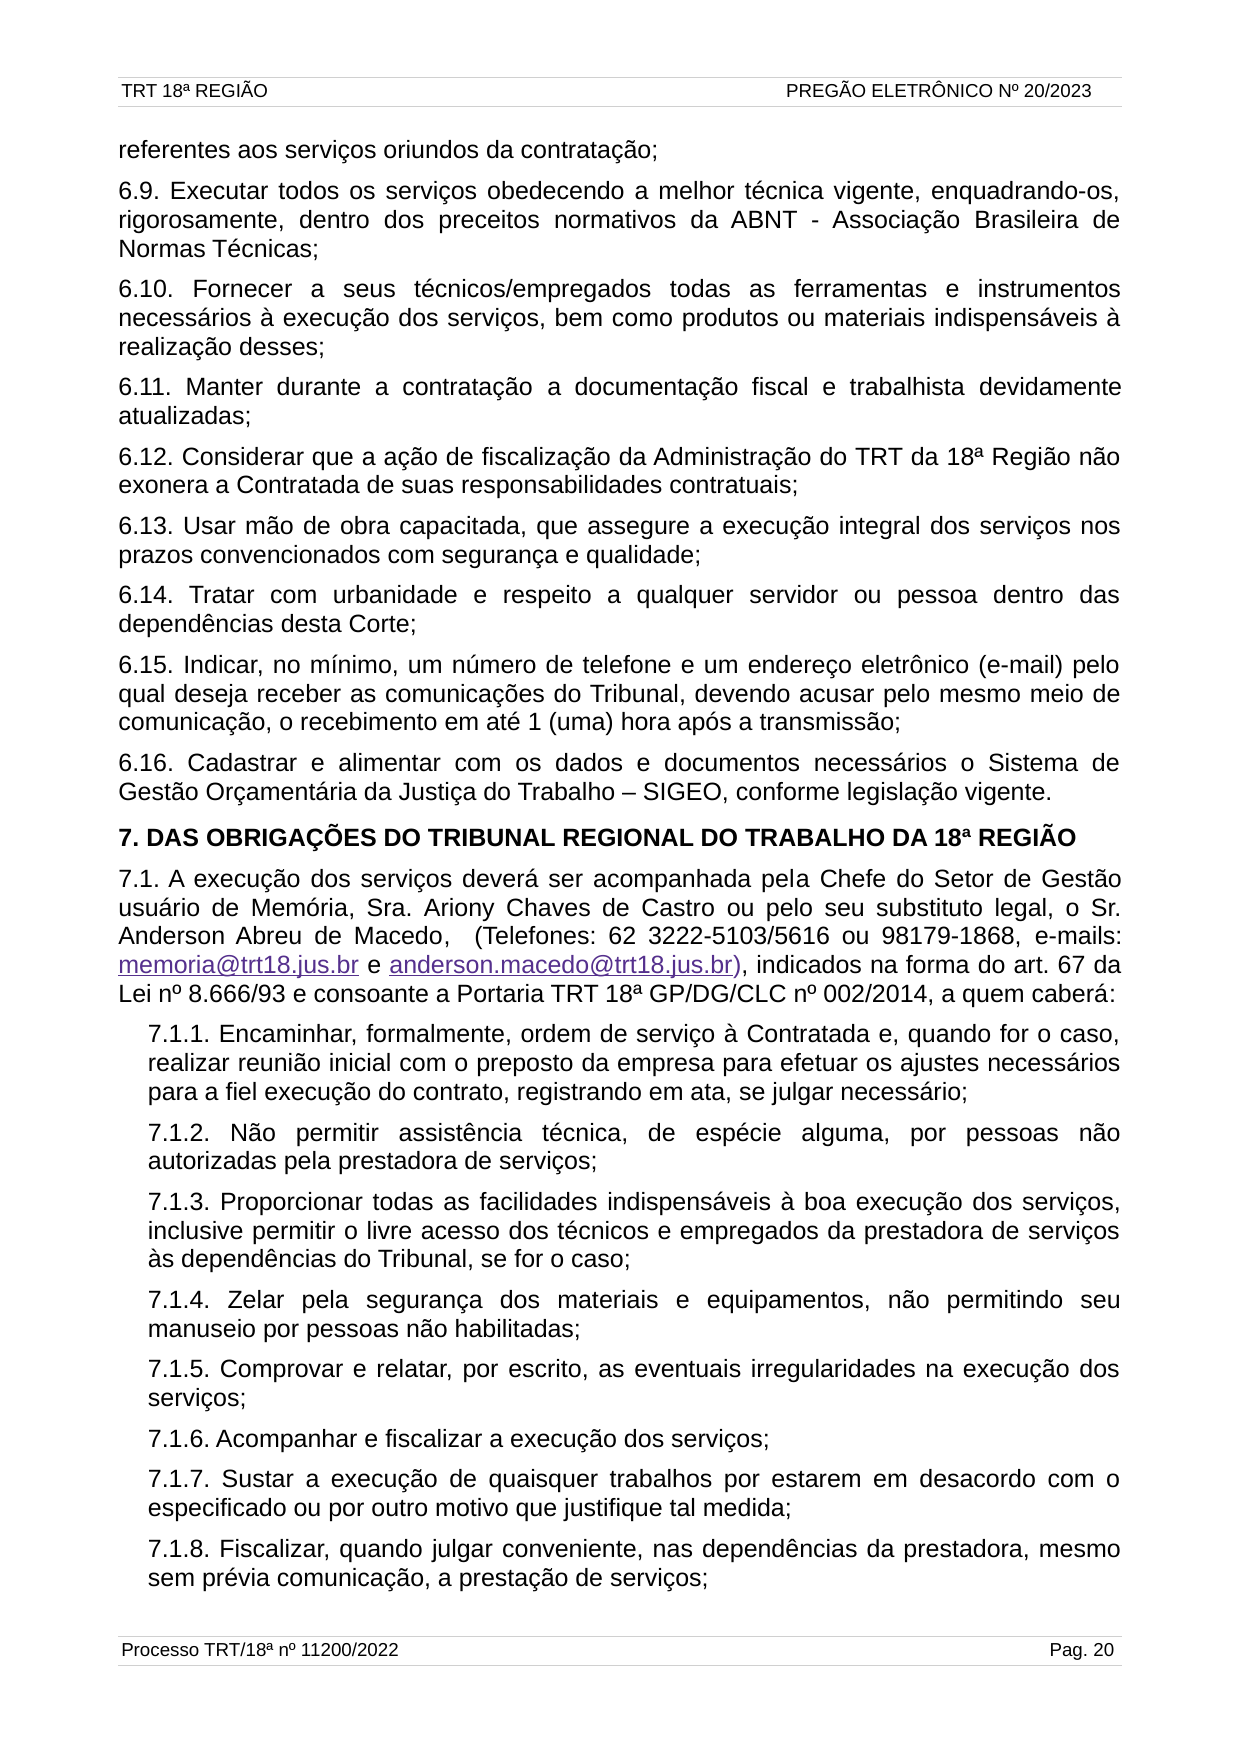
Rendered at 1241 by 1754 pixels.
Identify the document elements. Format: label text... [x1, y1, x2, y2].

text 7.1.1. Encaminhar, formalmente, ordem de serviço à Contratada e, quando for o caso, realizar reunião inicial com o preposto da empresa para efetuar os ajustes necessários para a fiel execução do contrato, registrando em ata, se julgar necessário; [148, 1019, 1122, 1106]
text 7. DAS OBRIGAÇÕES DO TRIBUNAL REGIONAL DO TRABALHO DA 18ª REGIÃO [118, 823, 1122, 852]
text 7.1.2. Não permitir assistência técnica, de espécie alguma, por pessoas não autorizadas pela prestadora de serviços; [148, 1118, 1122, 1175]
text 6.11. Manter durante a contratação a documentação fiscal e trabalhista devidamente atualizadas; [118, 372, 1122, 430]
text 7.1.6. Acompanhar e fiscalizar a execução dos serviços; [148, 1424, 1122, 1453]
text 6.13. Usar mão de obra capacitada, que assegure a execução integral dos serviços nos prazos convencionados com segurança e qualidade; [118, 511, 1122, 569]
text 6.14. Tratar com urbanidade e respeito a qualquer servidor ou pessoa dentro das dependências desta Corte; [118, 581, 1122, 638]
text 6.12. Considerar que a ação de fiscalização da Administração do TRT da 18ª Região não exonera a Contratada de suas responsabilidades contratuais; [118, 442, 1122, 499]
text 7.1.3. Proporcionar todas as facilidades indispensáveis à boa execução dos serviços, inclusive permitir o livre acesso dos técnicos e empregados da prestadora de serviços às dependências do Tribunal, se for o caso; [148, 1187, 1122, 1273]
text 7.1.8. Fiscalizar, quando julgar conveniente, nas dependências da prestadora, mesmo sem prévia comunicação, a prestação de serviços; [148, 1534, 1122, 1591]
text 6.15. Indicar, no mínimo, um número de telefone e um endereço eletrônico (e-mail) pelo qual deseja receber as comunicações do Tribunal, devendo acusar pelo mesmo meio de comunicação, o recebimento em até 1 (uma) hora após a transmissão; [118, 650, 1122, 736]
text 6.10. Fornecer a seus técnicos/empregados todas as ferramentas e instrumentos necessários à execução dos serviços, bem como produtos ou materiais indispensáveis à realização desses; [118, 274, 1122, 361]
text referentes aos serviços oriundos da contratação; [118, 136, 1122, 164]
text 6.9. Executar todos os serviços obedecendo a melhor técnica vigente, enquadrando-os, rigorosamente, dentro dos preceitos normativos da ABNT - Associação Brasileira de Normas Técnicas; [118, 176, 1122, 262]
text 6.16. Cadastrar e alimentar com os dados e documentos necessários o Sistema de Gestão Orçamentária da Justiça do Trabalho – SIGEO, conforme legislação vigente. [118, 748, 1122, 806]
text 7.1. A execução dos serviços deverá ser acompanhada pela Chefe do Setor de Gestão usuário de Memória, Sra. Ariony Chaves de Castro ou pelo seu substituto legal, o Sr. Anderson Abreu de Macedo, (Telefones: 62 3222-5103/5616 ou 98179-1868, e-mails: memoria@trt18.jus.br e anderson.macedo@trt18.jus.br), indicados na forma do art. 67 da Lei nº 8.666/93 e consoante a Portaria TRT 18ª GP/DG/CLC nº 002/2014, a quem caberá: [118, 864, 1122, 1008]
text 7.1.5. Comprovar e relatar, por escrito, as eventuais irregularidades na execução dos serviços; [148, 1354, 1122, 1412]
text 7.1.4. Zelar pela segurança dos materiais e equipamentos, não permitindo seu manuseio por pessoas não habilitadas; [148, 1285, 1122, 1343]
text 7.1.7. Sustar a execução de quaisquer trabalhos por estarem em desacordo com o especificado ou por outro motivo que justifique tal medida; [148, 1464, 1122, 1522]
